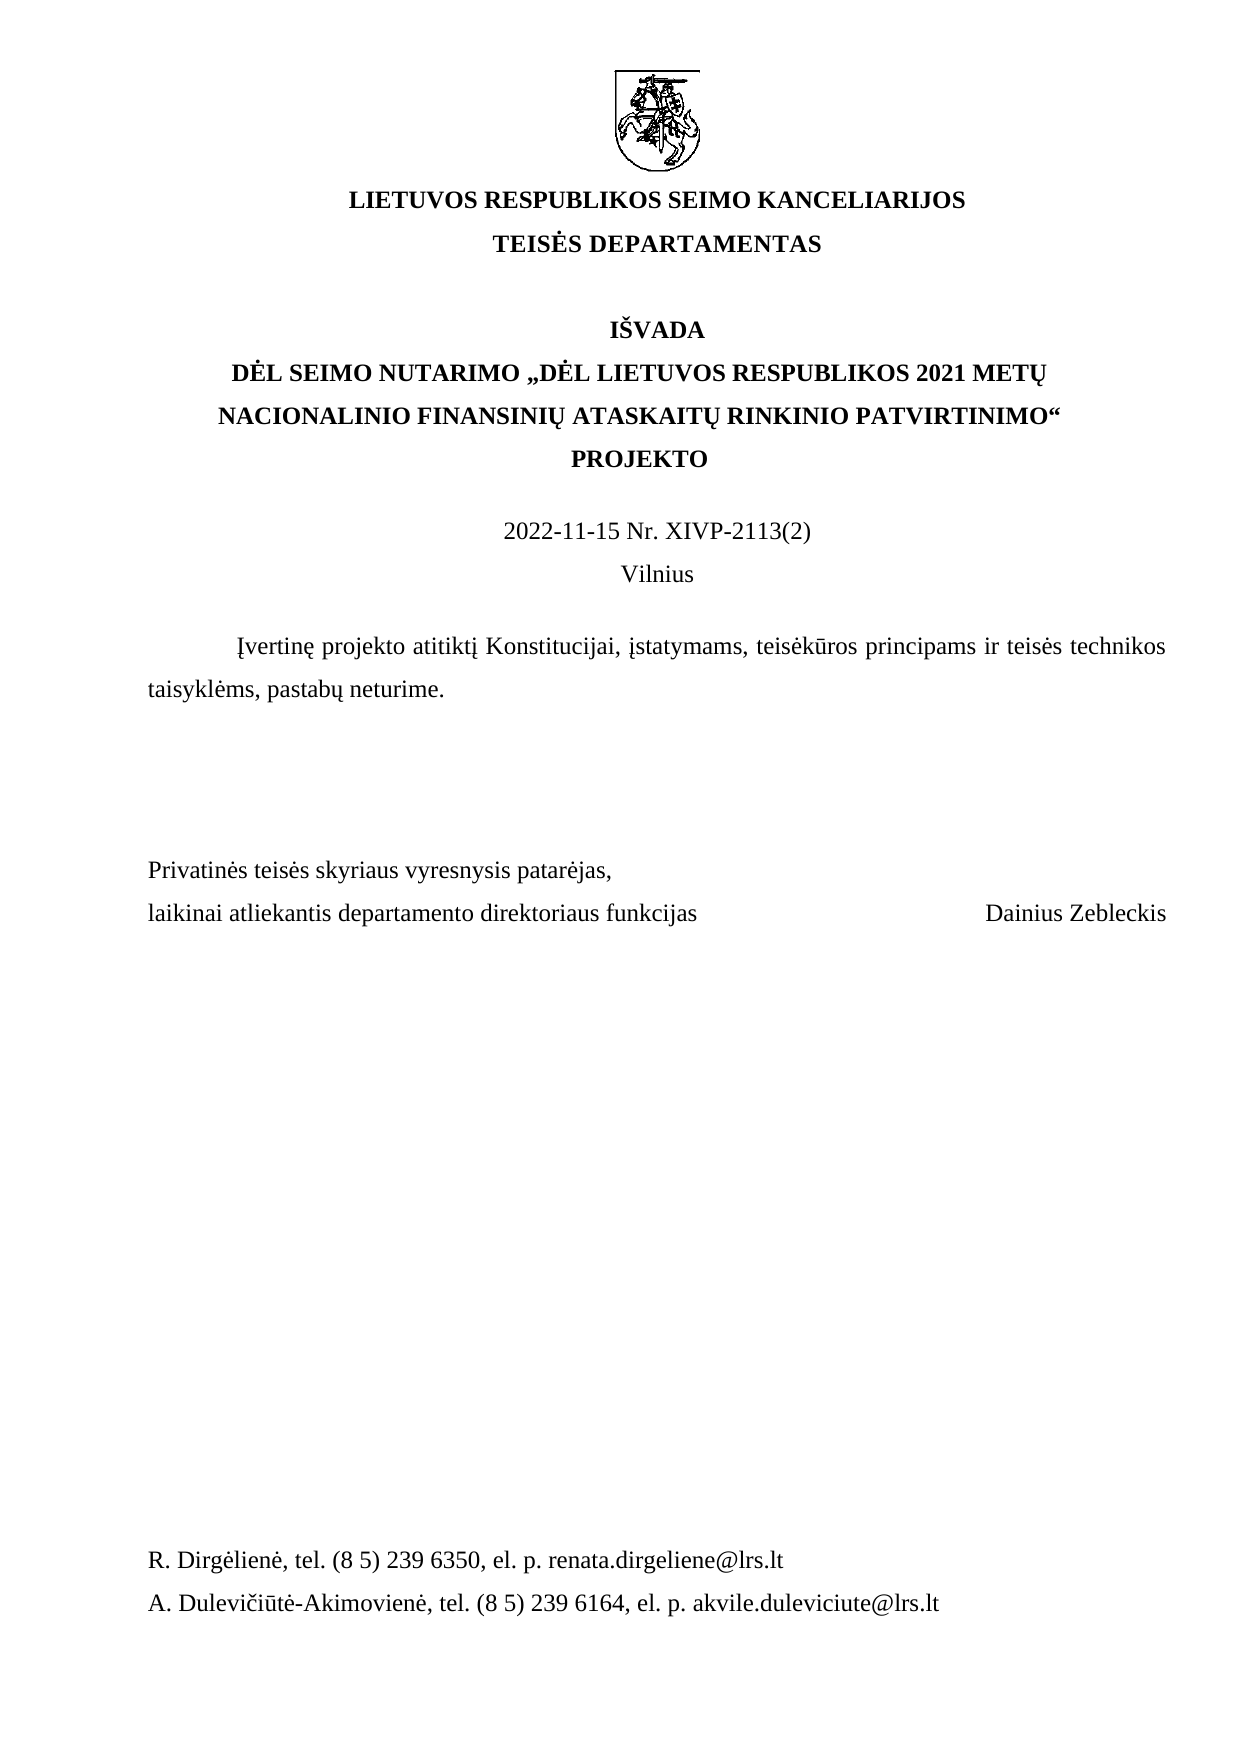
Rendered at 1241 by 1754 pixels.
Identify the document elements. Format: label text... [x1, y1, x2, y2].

text A. Dulevičiūtė-Akimovienė, tel. (8 5) 239 6164, el. p. akvile.duleviciute@lrs.lt [148, 1588, 1167, 1617]
text LIETUVOS RESPUBLIKOS SEIMO KANCELIARIJOS [148, 186, 1167, 214]
text Privatinės teisės skyriaus vyresnysis patarėjas, [148, 855, 1167, 883]
text Įvertinę projekto atitiktį Konstitucijai, įstatymams, teisėkūros principams ir teisės technikos taisyklėms, pastabų neturime. [148, 631, 1167, 703]
text laikinai atliekantis departamento direktoriaus funkcijas Dainius Zebleckis [148, 898, 1167, 927]
text R. Dirgėlienė, tel. (8 5) 239 6350, el. p. renata.dirgeliene@lrs.lt [148, 1545, 1167, 1573]
text Vilnius [148, 559, 1167, 588]
text DĖL SEIMO NUTARIMO „DĖL LIETUVOS RESPUBLIKOS 2021 METŲ NACIONALINIO FINANSINIŲ ATASKAITŲ RINKINIO PATVIRTINIMO“ PROJEKTO [148, 358, 1131, 473]
text 2022-11-15 Nr. XIVP-2113(2) [148, 516, 1167, 545]
text TEISĖS DEPARTAMENTAS [148, 229, 1167, 257]
text IŠVADA [148, 315, 1167, 344]
